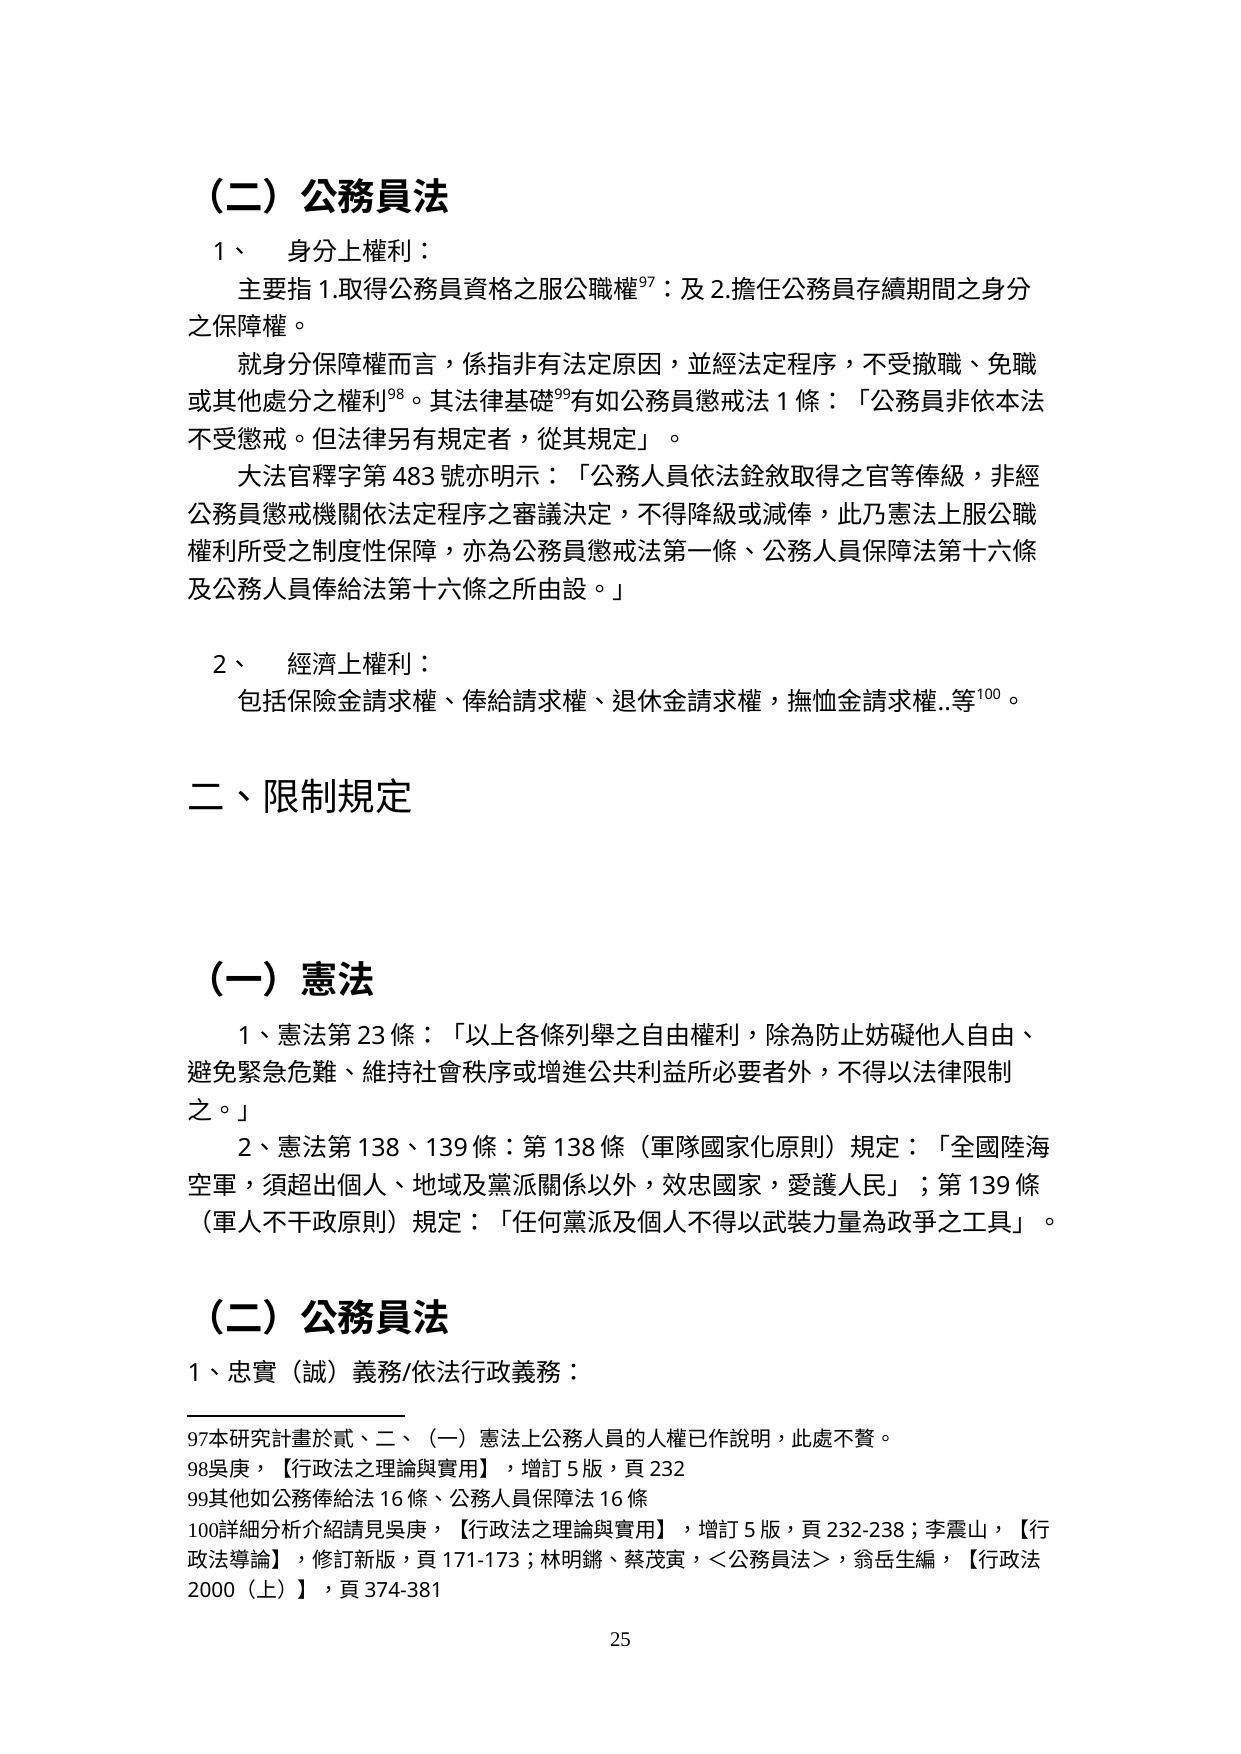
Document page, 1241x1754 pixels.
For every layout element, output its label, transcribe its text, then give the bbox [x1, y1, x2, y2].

text 詳細分析介紹請見吳庚，【行政法之理論與實用】，增訂5版，頁232-238；李震山，【行政法導論】，修訂新版，頁171-173；林明鏘、蔡茂寅，＜公務員法＞，翁岳生編，【行政法2000（上）】，頁374-381 [187, 1513, 1053, 1604]
subtitle （二）公務員法 [187, 1271, 1053, 1346]
text 1、憲法第23條：「以上各條列舉之自由權利，除為防止妨礙他人自由、避免緊急危難、維持社會秩序或增進公共利益所必要者外，不得以法律限制之。」 [187, 1008, 1053, 1121]
text 2、憲法第138、139條：第138條（軍隊國家化原則）規定：「全國陸海空軍，須超出個人、地域及黨派關係以外，效忠國家，愛護人民」；第139條（軍人不干政原則）規定：「任何黨派及個人不得以武裝力量為政爭之工具」。 [187, 1121, 1053, 1233]
list 經濟上權利： [212, 637, 1053, 675]
text 主要指1.取得公務員資格之服公職權：及2.擔任公務員存續期間之身分之保障權。 [187, 262, 1053, 337]
text 吳庚，【行政法之理論與實用】，增訂5版，頁232 [187, 1452, 1053, 1483]
subtitle （一）憲法 [187, 933, 1053, 1008]
text 就身分保障權而言，係指非有法定原因，並經法定程序，不受撤職、免職或其他處分之權利。其法律基礎有如公務員懲戒法1條：「公務員非依本法不受懲戒。但法律另有規定者，從其規定」。 [187, 337, 1053, 450]
text 本研究計畫於貳、二、（一）憲法上公務人員的人權已作說明，此處不贅。 [187, 1422, 1053, 1452]
subtitle （二）公務員法 [187, 150, 1053, 225]
text 大法官釋字第483號亦明示：「公務人員依法銓敘取得之官等俸級，非經公務員懲戒機關依法定程序之審議決定，不得降級或減俸，此乃憲法上服公職權利所受之制度性保障，亦為公務員懲戒法第一條、公務人員保障法第十六條及公務人員俸給法第十六條之所由設。」 [187, 450, 1053, 600]
subtitle 二、限制規定 [187, 750, 1053, 825]
list 身分上權利： [212, 225, 1053, 262]
text 包括保險金請求權、俸給請求權、退休金請求權，撫恤金請求權..等。 [187, 675, 1053, 712]
text 1、忠實（誠）義務/依法行政義務： [187, 1346, 1053, 1383]
text 其他如公務俸給法16條、公務人員保障法16條 [187, 1483, 1053, 1513]
